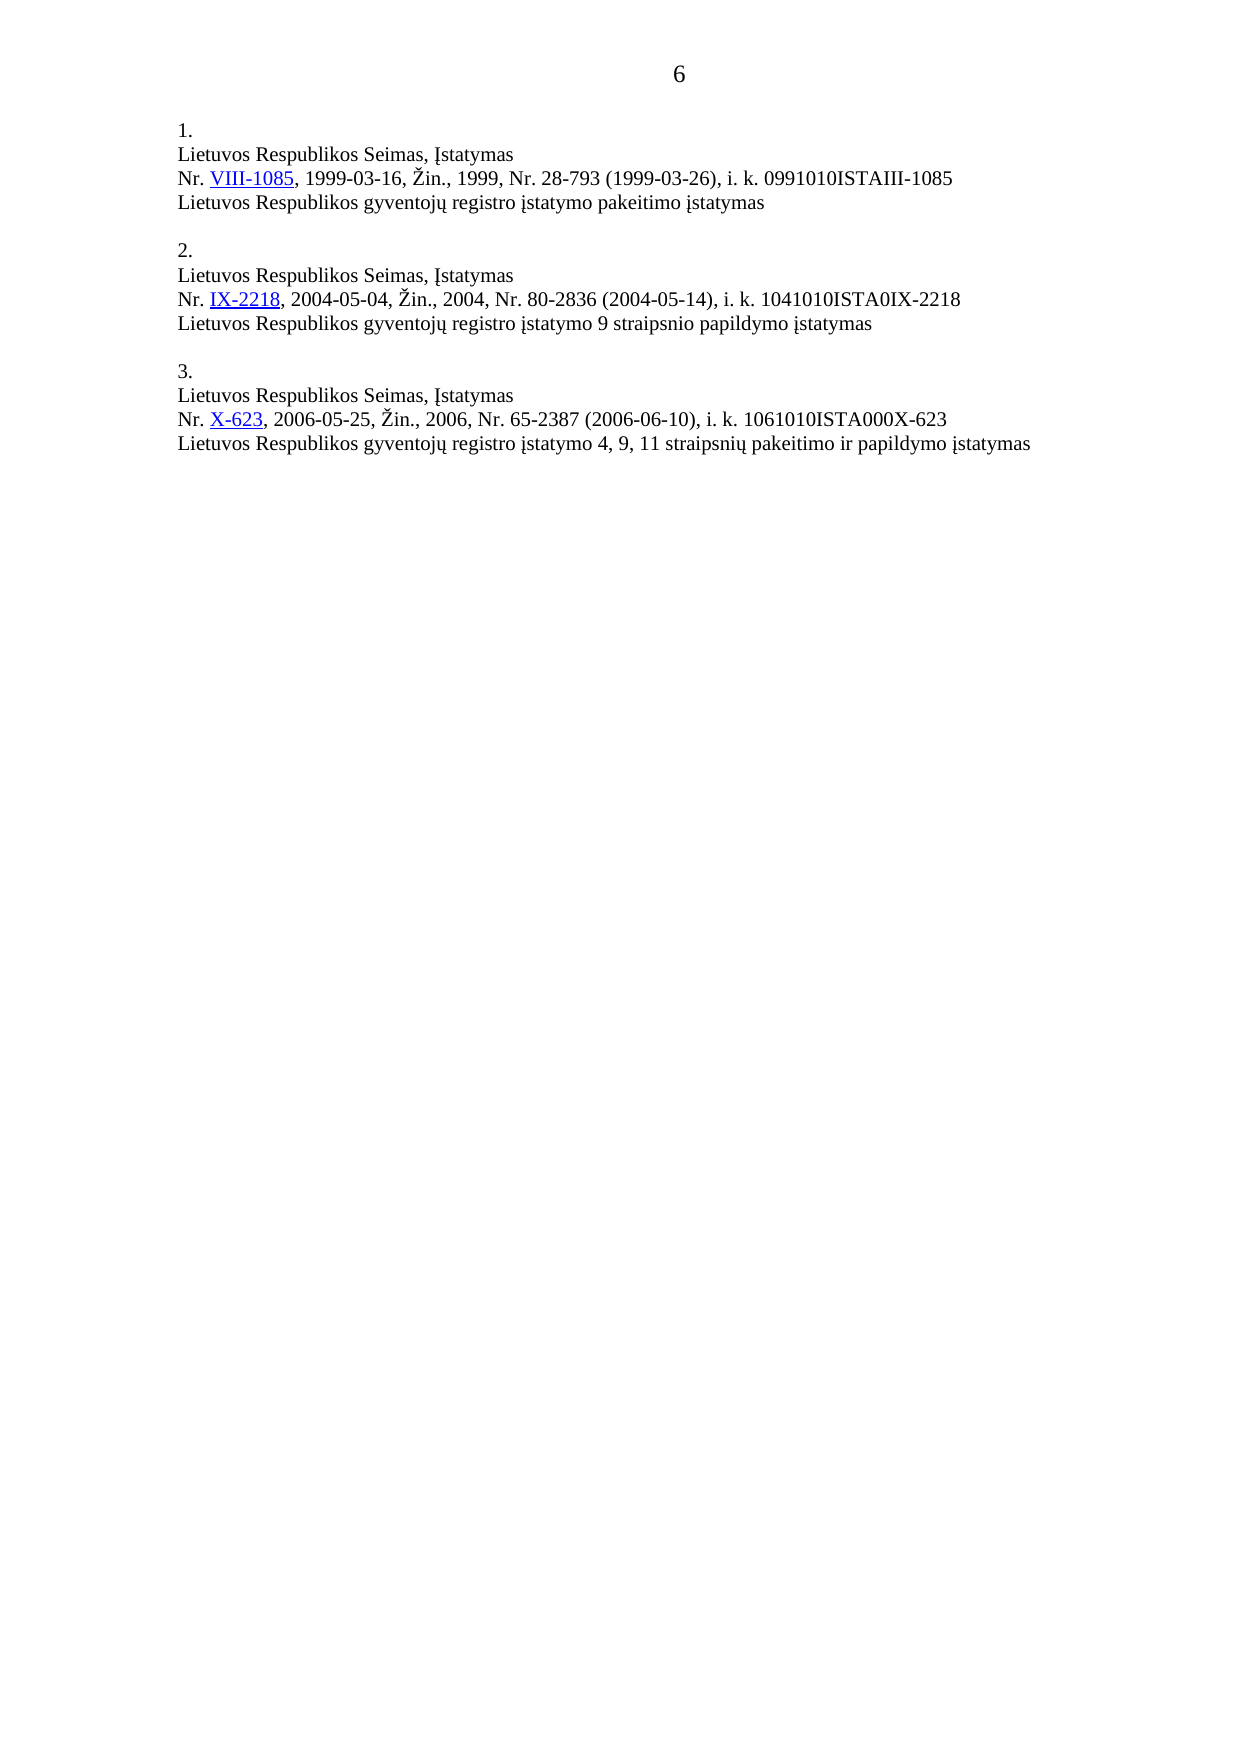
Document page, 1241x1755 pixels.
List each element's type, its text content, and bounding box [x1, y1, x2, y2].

text 1. [177, 118, 1181, 142]
text 2. [177, 238, 1181, 262]
text Lietuvos Respublikos Seimas, Įstatymas [177, 383, 1181, 407]
text 3. [177, 359, 1181, 383]
text Nr. X-623, 2006-05-25, Žin., 2006, Nr. 65-2387 (2006-06-10), i. k. 1061010ISTA000X-623 [177, 407, 1181, 431]
text Lietuvos Respublikos Seimas, Įstatymas [177, 142, 1181, 166]
text Lietuvos Respublikos gyventojų registro įstatymo pakeitimo įstatymas [177, 190, 1181, 214]
text Nr. VIII-1085, 1999-03-16, Žin., 1999, Nr. 28-793 (1999-03-26), i. k. 0991010ISTAIII-1085 [177, 166, 1181, 190]
text Lietuvos Respublikos gyventojų registro įstatymo 9 straipsnio papildymo įstatymas [177, 311, 1181, 335]
text Nr. IX-2218, 2004-05-04, Žin., 2004, Nr. 80-2836 (2004-05-14), i. k. 1041010ISTA0IX-2218 [177, 287, 1181, 311]
text Lietuvos Respublikos gyventojų registro įstatymo 4, 9, 11 straipsnių pakeitimo ir papildymo įstatymas [177, 431, 1181, 455]
text Lietuvos Respublikos Seimas, Įstatymas [177, 262, 1181, 287]
